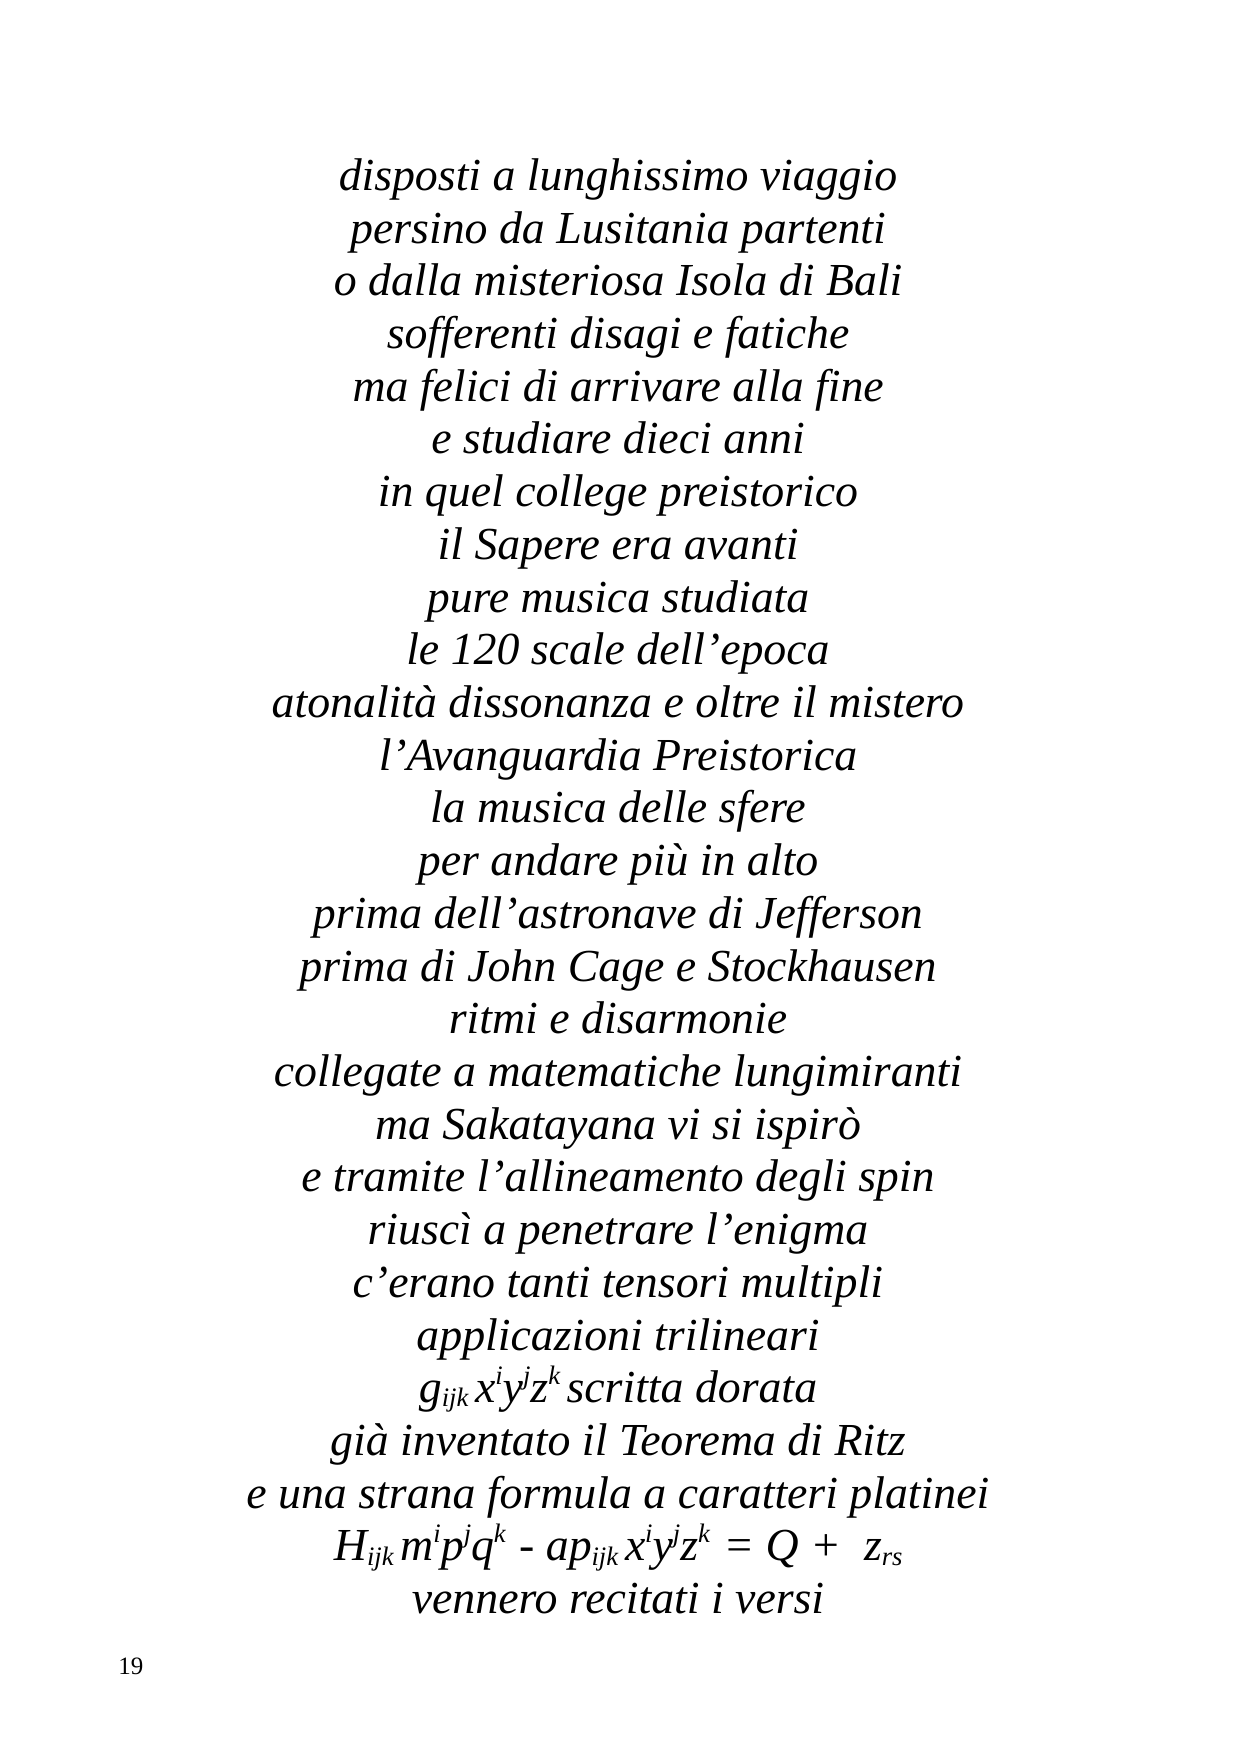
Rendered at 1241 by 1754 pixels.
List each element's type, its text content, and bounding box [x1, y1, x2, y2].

text le 120 scale dell’epoca [118, 622, 1122, 675]
text ma felici di arrivare alla fine [118, 358, 1122, 411]
text e una strana formula a caratteri platinei [118, 1465, 1122, 1518]
text sofferenti disagi e fatiche [118, 306, 1122, 358]
text applicazioni trilineari [118, 1307, 1122, 1360]
text prima dell’astronave di Jefferson [118, 886, 1122, 938]
text vennero recitati i versi [118, 1571, 1122, 1623]
text pure musica studiata [118, 569, 1122, 622]
text in quel college preistorico [118, 464, 1122, 517]
text e tramite l’allineamento degli spin [118, 1149, 1122, 1202]
text c’erano tanti tensori multipli [118, 1254, 1122, 1307]
text l’Avanguardia Preistorica [118, 727, 1122, 780]
text ritmi e disarmonie [118, 991, 1122, 1044]
text per andare più in alto [118, 833, 1122, 886]
text collegate a matematiche lungimiranti [118, 1044, 1122, 1096]
text Hijk mipjqk - apijk xiyjzk = Q + zrs [118, 1518, 1122, 1571]
text il Sapere era avanti [118, 517, 1122, 569]
text riuscì a penetrare l’enigma [118, 1202, 1122, 1254]
text persino da Lusitania partenti [118, 200, 1122, 253]
text ma Sakatayana vi si ispirò [118, 1096, 1122, 1149]
text gijk xiyjzk scritta dorata [118, 1360, 1122, 1413]
text o dalla misteriosa Isola di Bali [118, 253, 1122, 306]
text già inventato il Teorema di Ritz [118, 1413, 1122, 1465]
text e studiare dieci anni [118, 411, 1122, 464]
text prima di John Cage e Stockhausen [118, 938, 1122, 991]
text la musica delle sfere [118, 780, 1122, 833]
text disposti a lunghissimo viaggio [118, 148, 1122, 200]
text atonalità dissonanza e oltre il mistero [118, 675, 1122, 727]
